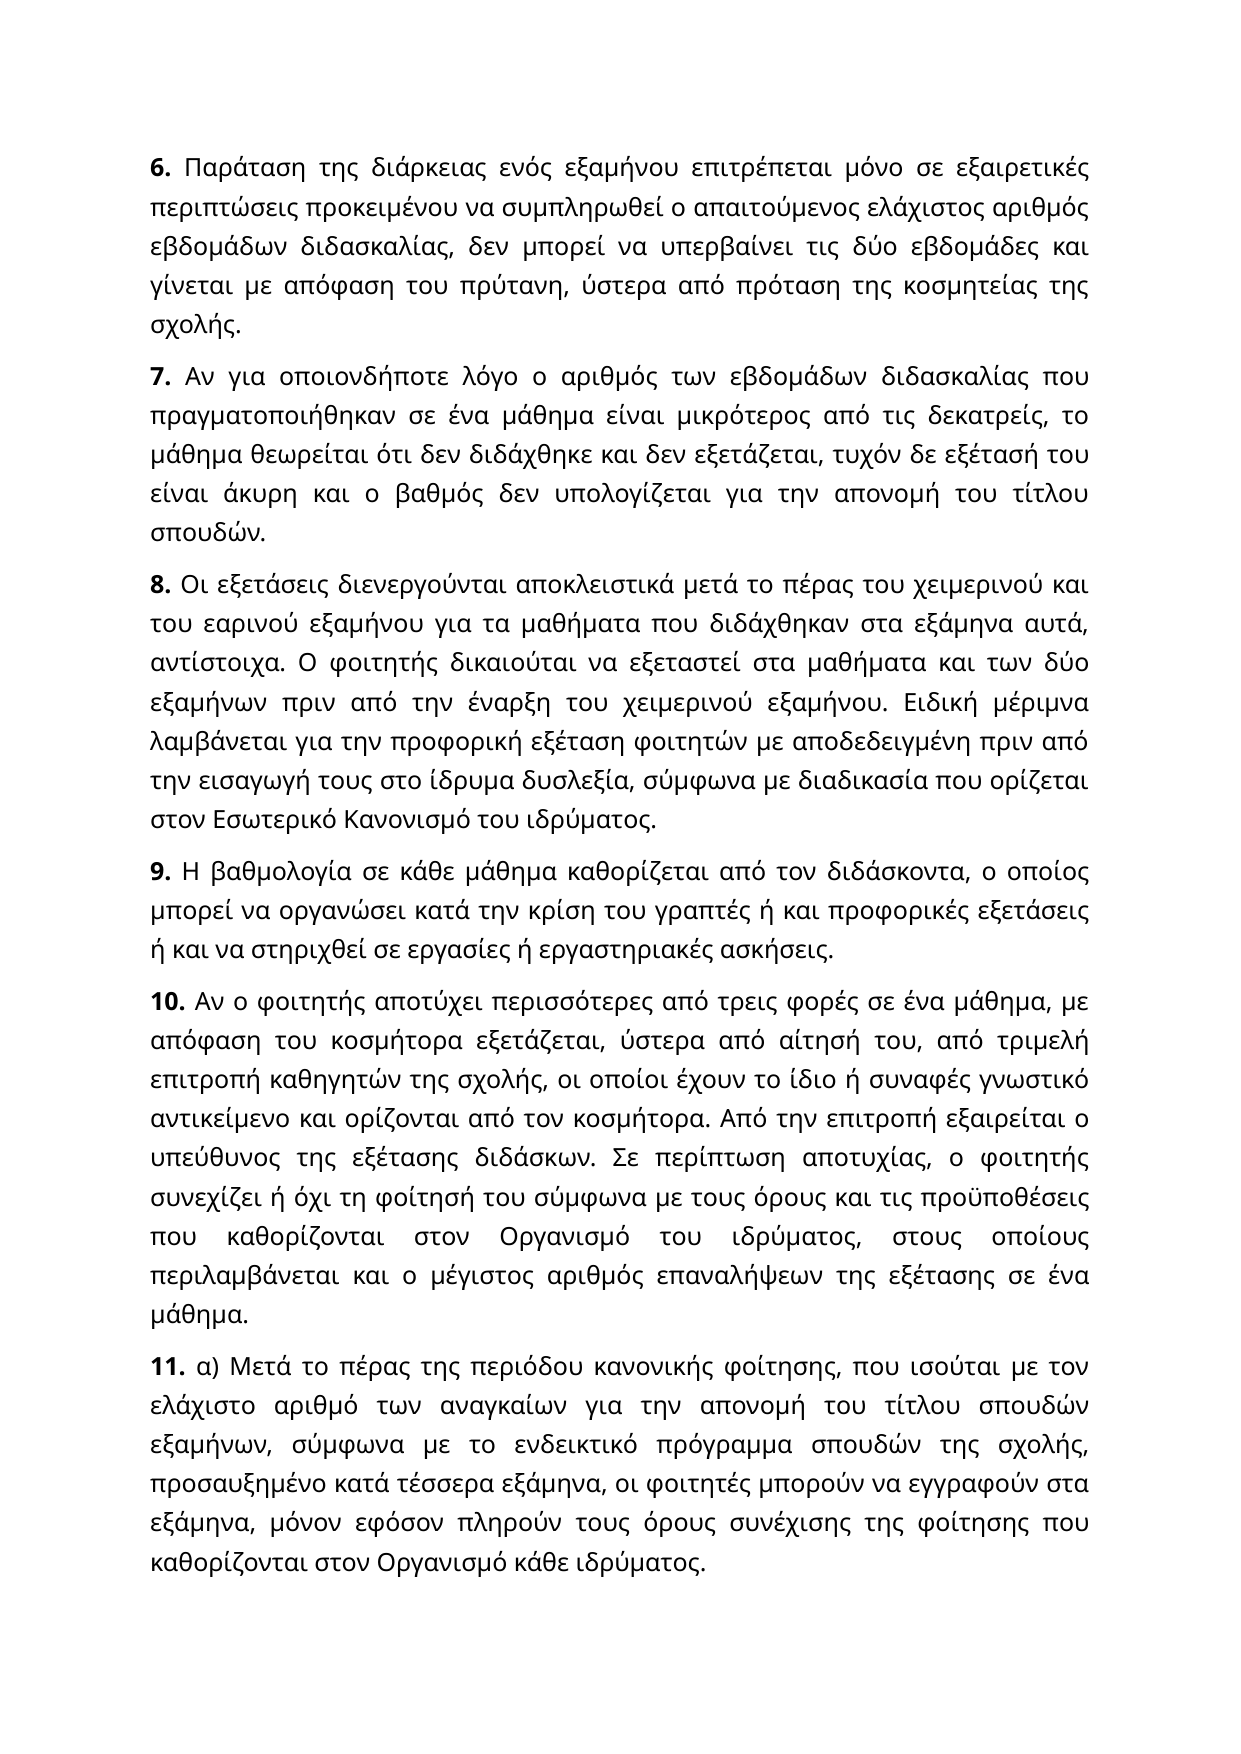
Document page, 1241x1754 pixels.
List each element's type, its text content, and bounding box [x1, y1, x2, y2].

text 9. Η βαθμολογία σε κάθε μάθημα καθορίζεται από τον διδάσκοντα, ο οποίος μπορεί να οργανώσει κατά την κρίση του γραπτές ή και προφορικές εξετάσεις ή και να στηριχθεί σε εργασίες ή εργαστηριακές ασκήσεις. [150, 853, 1090, 966]
text 7. Αν για οποιονδήποτε λόγο ο αριθμός των εβδομάδων διδασκαλίας που πραγματοποιήθηκαν σε ένα μάθημα είναι μικρότερος από τις δεκατρείς, το μάθημα θεωρείται ότι δεν διδάχθηκε και δεν εξετάζεται, τυχόν δε εξέτασή του είναι άκυρη και ο βαθμός δεν υπολογίζεται για την απονομή του τίτλου σπουδών. [150, 358, 1090, 549]
text 10. Αν ο φοιτητής αποτύχει περισσότερες από τρεις φορές σε ένα μάθημα, με απόφαση του κοσμήτορα εξετάζεται, ύστερα από αίτησή του, από τριμελή επιτροπή καθηγητών της σχολής, οι οποίοι έχουν το ίδιο ή συναφές γνωστικό αντικείμενο και ορίζονται από τον κοσμήτορα. Από την επιτροπή εξαιρείται ο υπεύθυνος της εξέτασης διδάσκων. Σε περίπτωση αποτυχίας, ο φοιτητής συνεχίζει ή όχι τη φοίτησή του σύμφωνα με τους όρους και τις προϋποθέσεις που καθορίζονται στον Οργανισμό του ιδρύματος, στους οποίους περιλαμβάνεται και ο μέγιστος αριθμός επαναλήψεων της εξέτασης σε ένα μάθημα. [150, 983, 1090, 1331]
text 8. Οι εξετάσεις διενεργούνται αποκλειστικά μετά το πέρας του χειμερινού και του εαρινού εξαμήνου για τα μαθήματα που διδάχθηκαν στα εξάμηνα αυτά, αντίστοιχα. Ο φοιτητής δικαιούται να εξεταστεί στα μαθήματα και των δύο εξαμήνων πριν από την έναρξη του χειμερινού εξαμήνου. Ειδική μέριμνα λαμβάνεται για την προφορική εξέταση φοιτητών με αποδεδειγμένη πριν από την εισαγωγή τους στο ίδρυμα δυσλεξία, σύμφωνα με διαδικασία που ορίζεται στον Εσωτερικό Κανονισμό του ιδρύματος. [150, 567, 1090, 836]
text 11. α) Μετά το πέρας της περιόδου κανονικής φοίτησης, που ισούται με τον ελάχιστο αριθμό των αναγκαίων για την απονομή του τίτλου σπουδών εξαμήνων, σύμφωνα με το ενδεικτικό πρόγραμμα σπουδών της σχολής, προσαυξημένο κατά τέσσερα εξάμηνα, οι φοιτητές μπορούν να εγγραφούν στα εξάμηνα, μόνον εφόσον πληρούν τους όρους συνέχισης της φοίτησης που καθορίζονται στον Οργανισμό κάθε ιδρύματος. [150, 1348, 1090, 1578]
text 6. Παράταση της διάρκειας ενός εξαμήνου επιτρέπεται μόνο σε εξαιρετικές περιπτώσεις προκειμένου να συμπληρωθεί ο απαιτούμενος ελάχιστος αριθμός εβδομάδων διδασκαλίας, δεν μπορεί να υπερβαίνει τις δύο εβδομάδες και γίνεται με απόφαση του πρύτανη, ύστερα από πρόταση της κοσμητείας της σχολής. [150, 150, 1090, 341]
